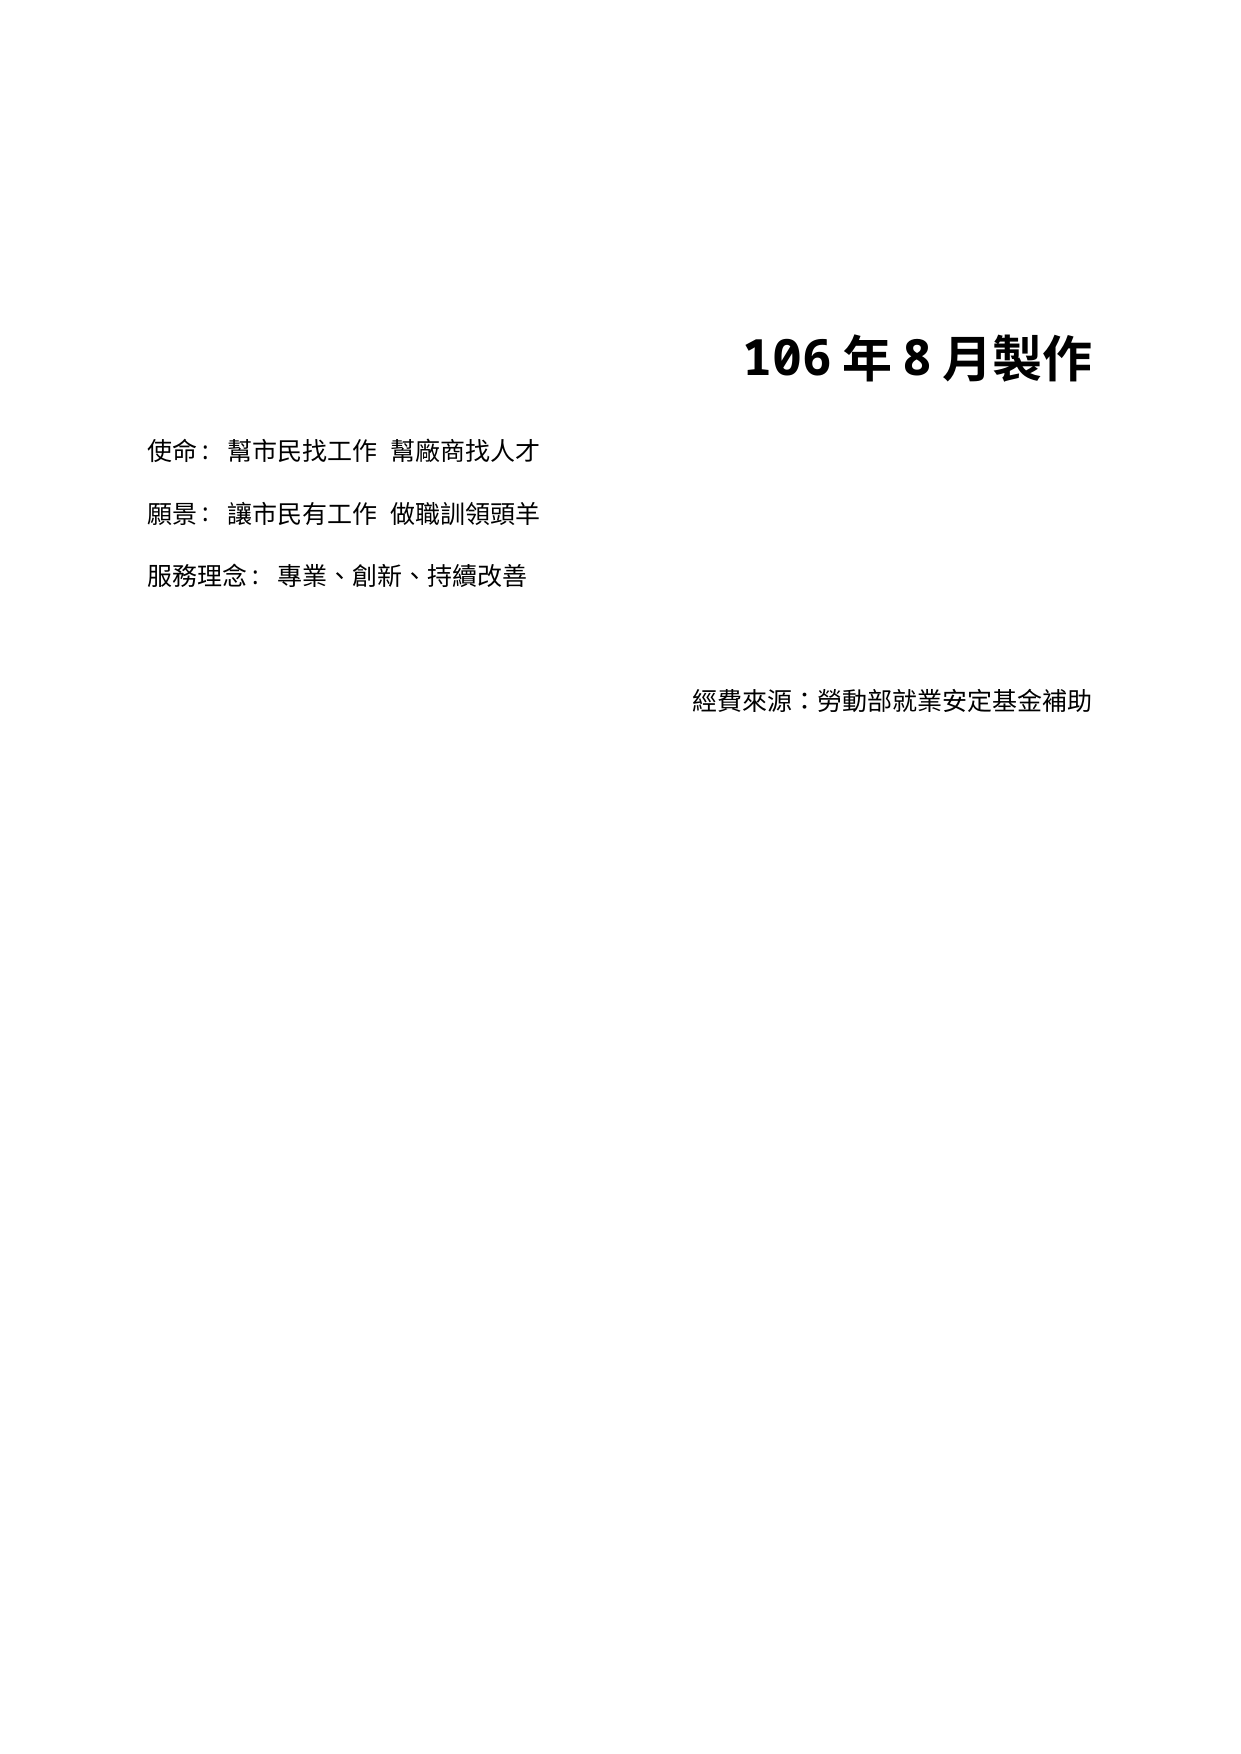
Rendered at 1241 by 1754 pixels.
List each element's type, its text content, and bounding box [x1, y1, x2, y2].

text 願景: 讓市民有工作 做職訓領頭羊 [148, 471, 1092, 533]
text 使命: 幫市民找工作 幫廠商找人才 [148, 408, 1092, 471]
text 106年8月製作 [148, 283, 1092, 408]
text 經費來源：勞動部就業安定基金補助 [148, 658, 1092, 721]
text 服務理念: 專業、創新、持續改善 [148, 533, 1092, 596]
